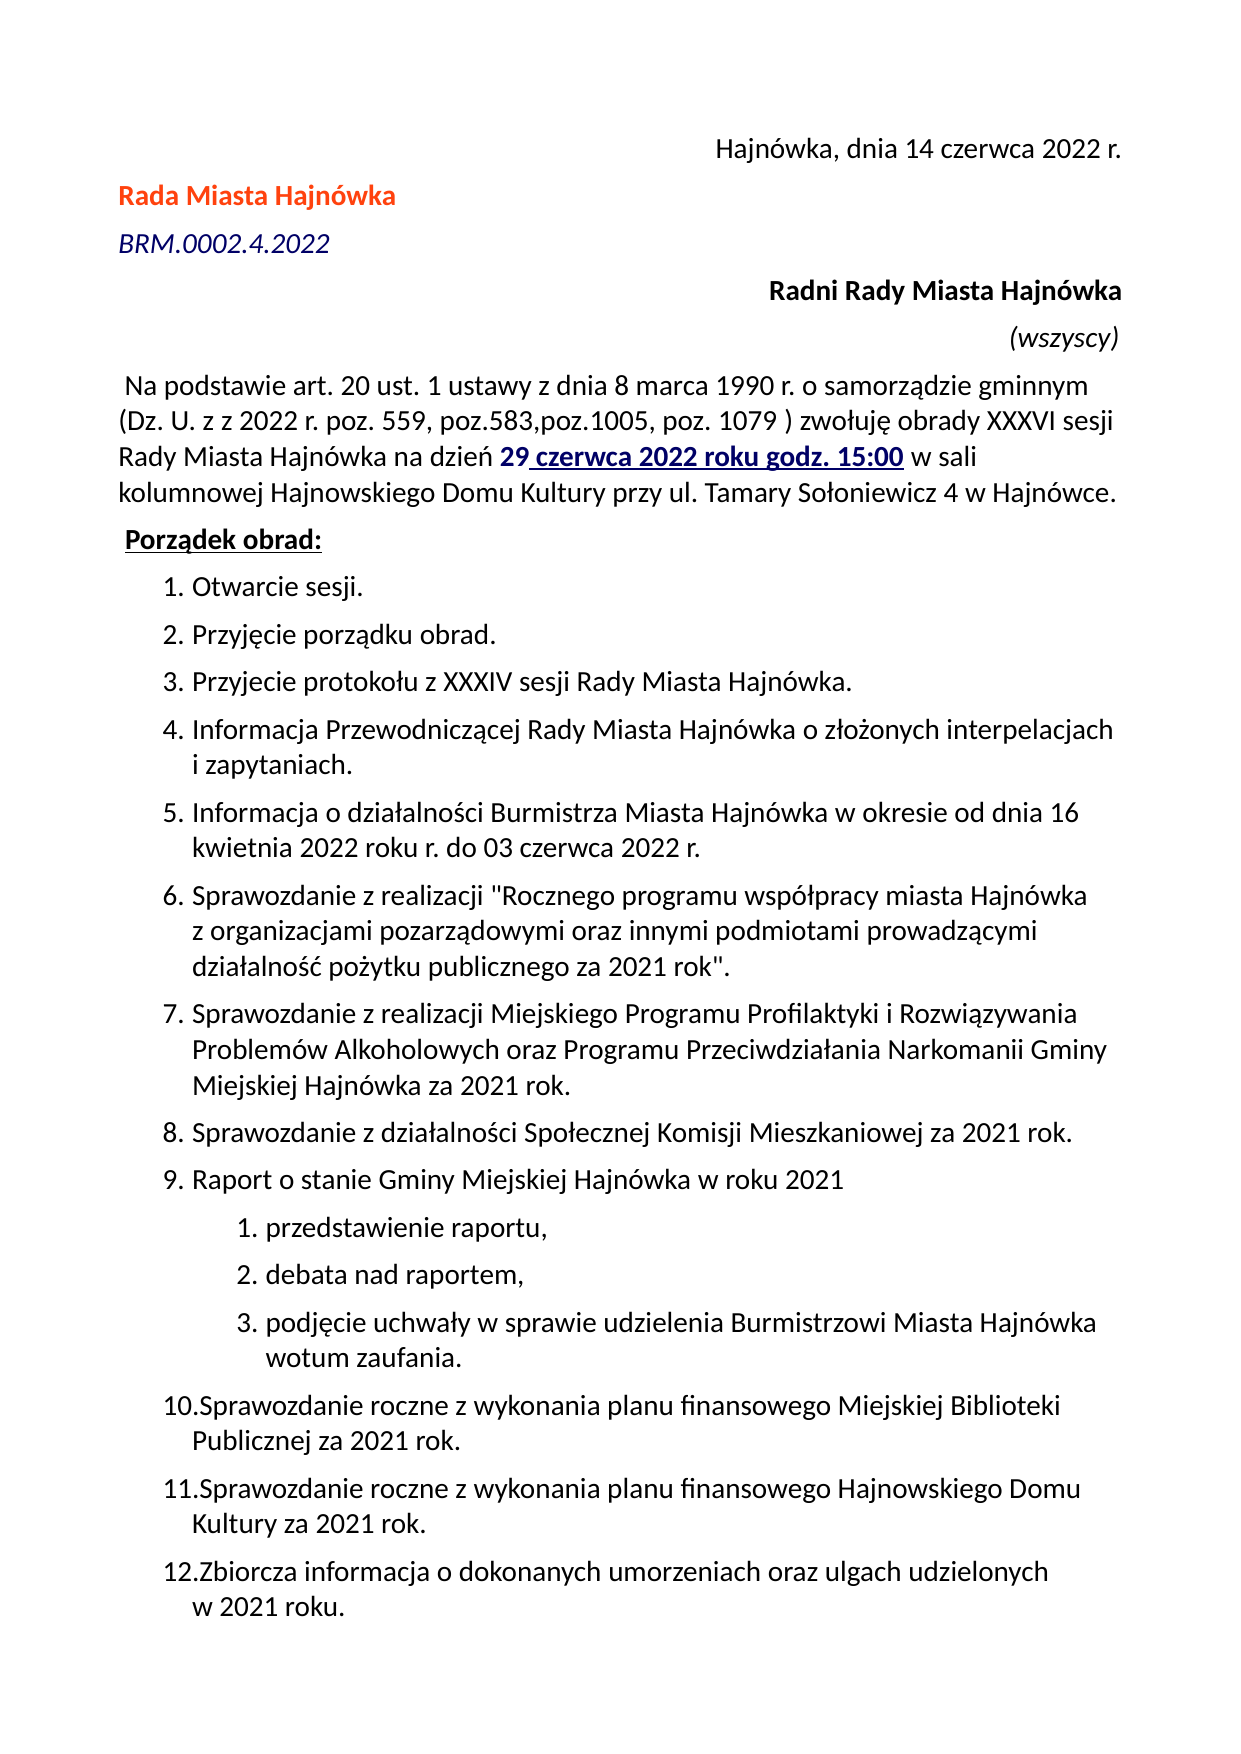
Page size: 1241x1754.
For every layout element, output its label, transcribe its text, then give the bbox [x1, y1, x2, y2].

list podjęcie uchwały w sprawie udzielenia Burmistrzowi Miasta Hajnówka wotum zaufania. [236, 1304, 1122, 1375]
list Otwarcie sesji. [162, 568, 1122, 604]
list Raport o stanie Gminy Miejskiej Hajnówka w roku 2021 [162, 1161, 1122, 1197]
list Przyjęcie porządku obrad. [162, 616, 1122, 652]
list przedstawienie raportu, [236, 1209, 1122, 1244]
text Rada Miasta Hajnówka [118, 177, 1122, 213]
text (wszyscy) [118, 319, 1122, 355]
text Porządek obrad: [118, 521, 1122, 557]
list Sprawozdanie z realizacji Miejskiego Programu Profilaktyki i Rozwiązywania Problemów Alkoholowych oraz Programu Przeciwdziałania Narkomanii Gminy Miejskiej Hajnówka za 2021 rok. [162, 995, 1122, 1102]
text Radni Rady Miasta Hajnówka [118, 272, 1122, 308]
list Sprawozdanie z działalności Społecznej Komisji Mieszkaniowej za 2021 rok. [162, 1114, 1122, 1150]
list Informacja o działalności Burmistrza Miasta Hajnówka w okresie od dnia 16 kwietnia 2022 roku r. do 03 czerwca 2022 r. [162, 794, 1122, 865]
list Sprawozdanie z realizacji "Rocznego programu współpracy miasta Hajnówka z organizacjami pozarządowymi oraz innymi podmiotami prowadzącymi działalność pożytku publicznego za 2021 rok". [162, 877, 1122, 984]
list Sprawozdanie roczne z wykonania planu finansowego Hajnowskiego Domu Kultury za 2021 rok. [162, 1470, 1122, 1541]
text Na podstawie art. 20 ust. 1 ustawy z dnia 8 marca 1990 r. o samorządzie gminnym (Dz. U. z z 2022 r. poz. 559, poz.583,poz.1005, poz. 1079 ) zwołuję obrady XXXVI sesji Rady Miasta Hajnówka na dzień 29 czerwca 2022 roku godz. 15:00 w sali kolumnowej Hajnowskiego Domu Kultury przy ul. Tamary Sołoniewicz 4 w Hajnówce. [118, 367, 1122, 509]
list Zbiorcza informacja o dokonanych umorzeniach oraz ulgach udzielonych w 2021 roku. [162, 1553, 1122, 1624]
text BRM.0002.4.2022 [118, 225, 1122, 260]
text Hajnówka, dnia 14 czerwca 2022 r. [118, 130, 1122, 166]
list Przyjecie protokołu z XXXIV sesji Rady Miasta Hajnówka. [162, 663, 1122, 699]
list Sprawozdanie roczne z wykonania planu finansowego Miejskiej Biblioteki Publicznej za 2021 rok. [162, 1387, 1122, 1458]
list debata nad raportem, [236, 1256, 1122, 1292]
list Informacja Przewodniczącej Rady Miasta Hajnówka o złożonych interpelacjach i zapytaniach. [162, 711, 1122, 782]
